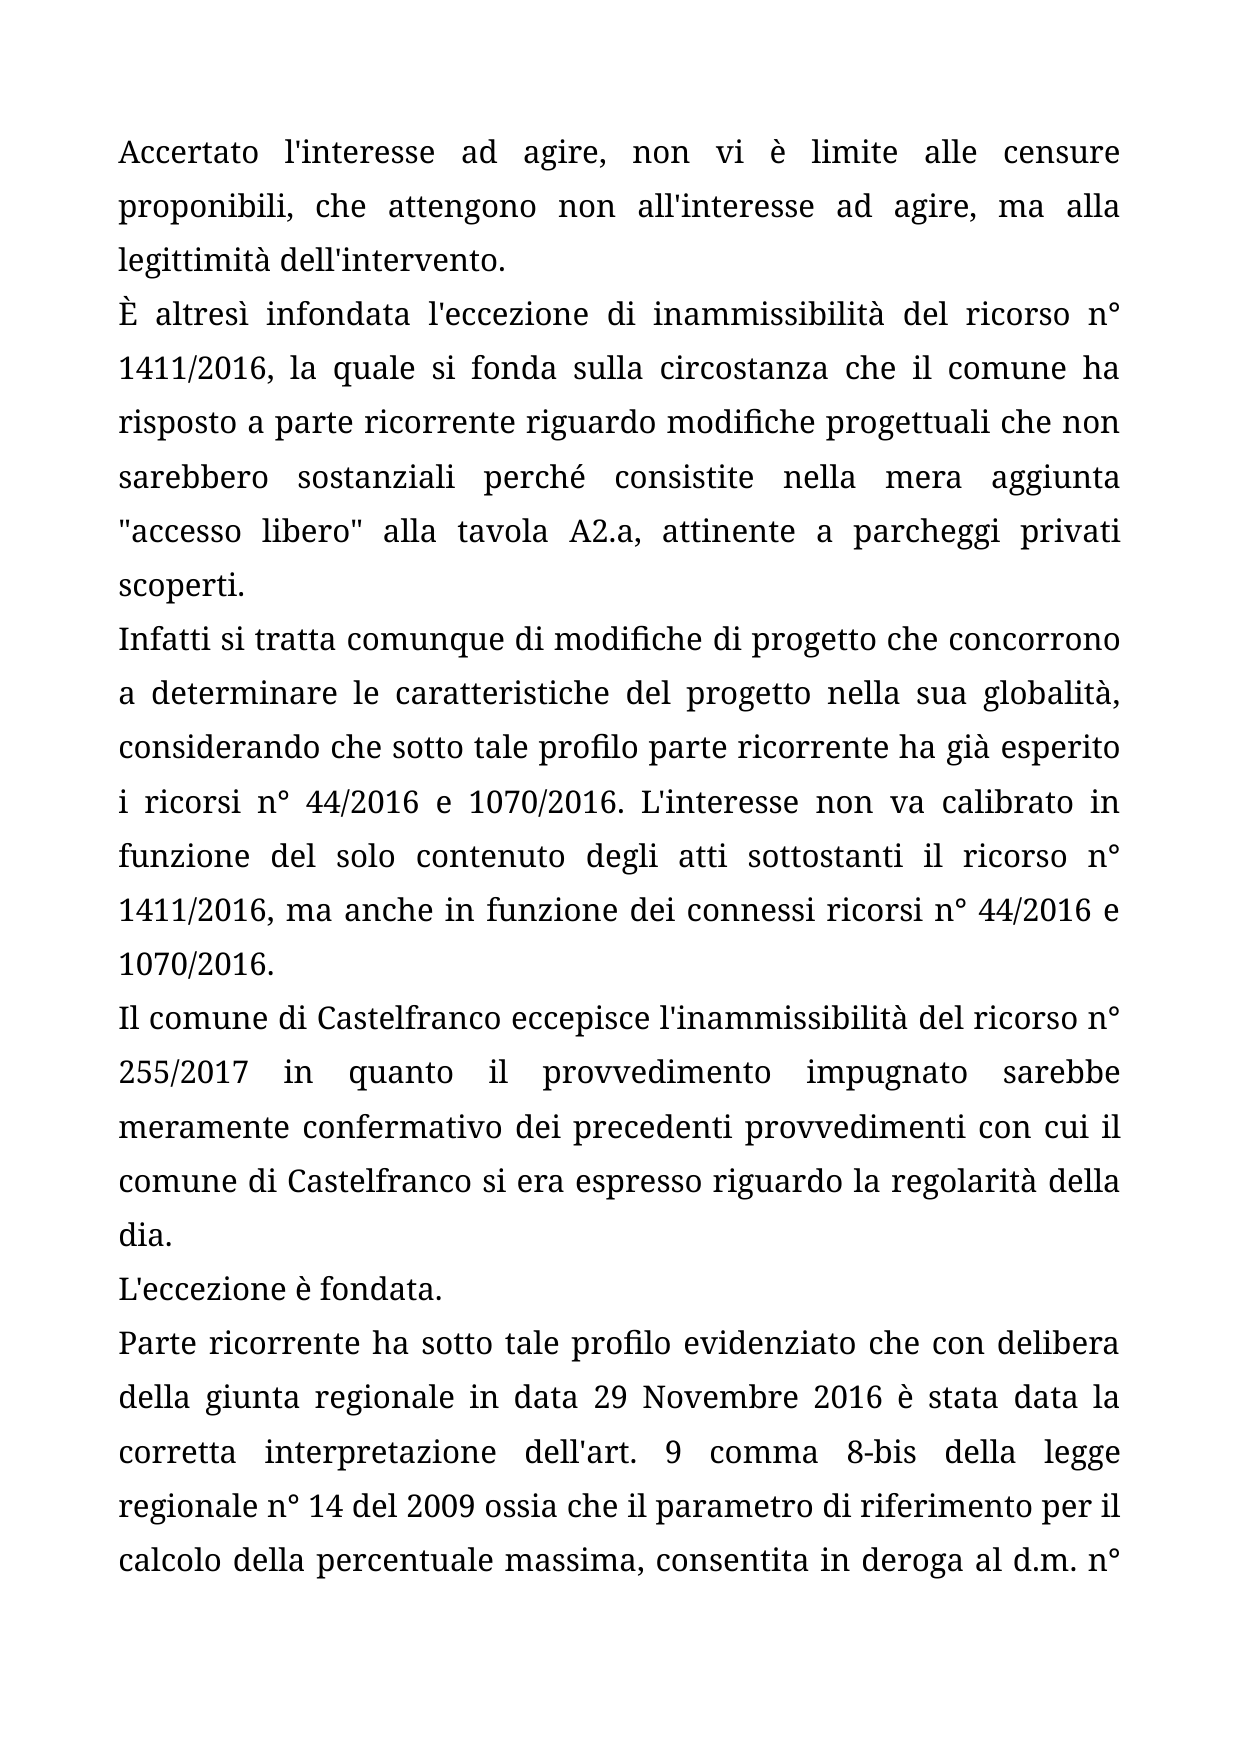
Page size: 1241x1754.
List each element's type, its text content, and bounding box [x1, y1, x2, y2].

text Infatti si tratta comunque di modifiche di progetto che concorrono a determinare le caratteristiche del progetto nella sua globalità, considerando che sotto tale profilo parte ricorrente ha già esperito i ricorsi n° 44/2016 e 1070/2016. L'interesse non va calibrato in funzione del solo contenuto degli atti sottostanti il ricorso n° 1411/2016, ma anche in funzione dei connessi ricorsi n° 44/2016 e 1070/2016. [118, 606, 1122, 985]
text È altresì infondata l'eccezione di inammissibilità del ricorso n° 1411/2016, la quale si fonda sulla circostanza che il comune ha risposto a parte ricorrente riguardo modifiche progettuali che non sarebbero sostanziali perché consistite nella mera aggiunta "accesso libero" alla tavola A2.a, attinente a parcheggi privati scoperti. [118, 281, 1122, 606]
text Il comune di Castelfranco eccepisce l'inammissibilità del ricorso n° 255/2017 in quanto il provvedimento impugnato sarebbe meramente confermativo dei precedenti provvedimenti con cui il comune di Castelfranco si era espresso riguardo la regolarità della dia. [118, 985, 1122, 1256]
text Parte ricorrente ha sotto tale profilo evidenziato che con delibera della giunta regionale in data 29 Novembre 2016 è stata data la corretta interpretazione dell'art. 9 comma 8-bis della legge regionale n° 14 del 2009 ossia che il parametro di riferimento per il calcolo della percentuale massima, consentita in deroga al d.m. n° [118, 1310, 1122, 1581]
text Accertato l'interesse ad agire, non vi è limite alle censure proponibili, che attengono non all'interesse ad agire, ma alla legittimità dell'intervento. [118, 118, 1122, 281]
text L'eccezione è fondata. [118, 1256, 1122, 1310]
